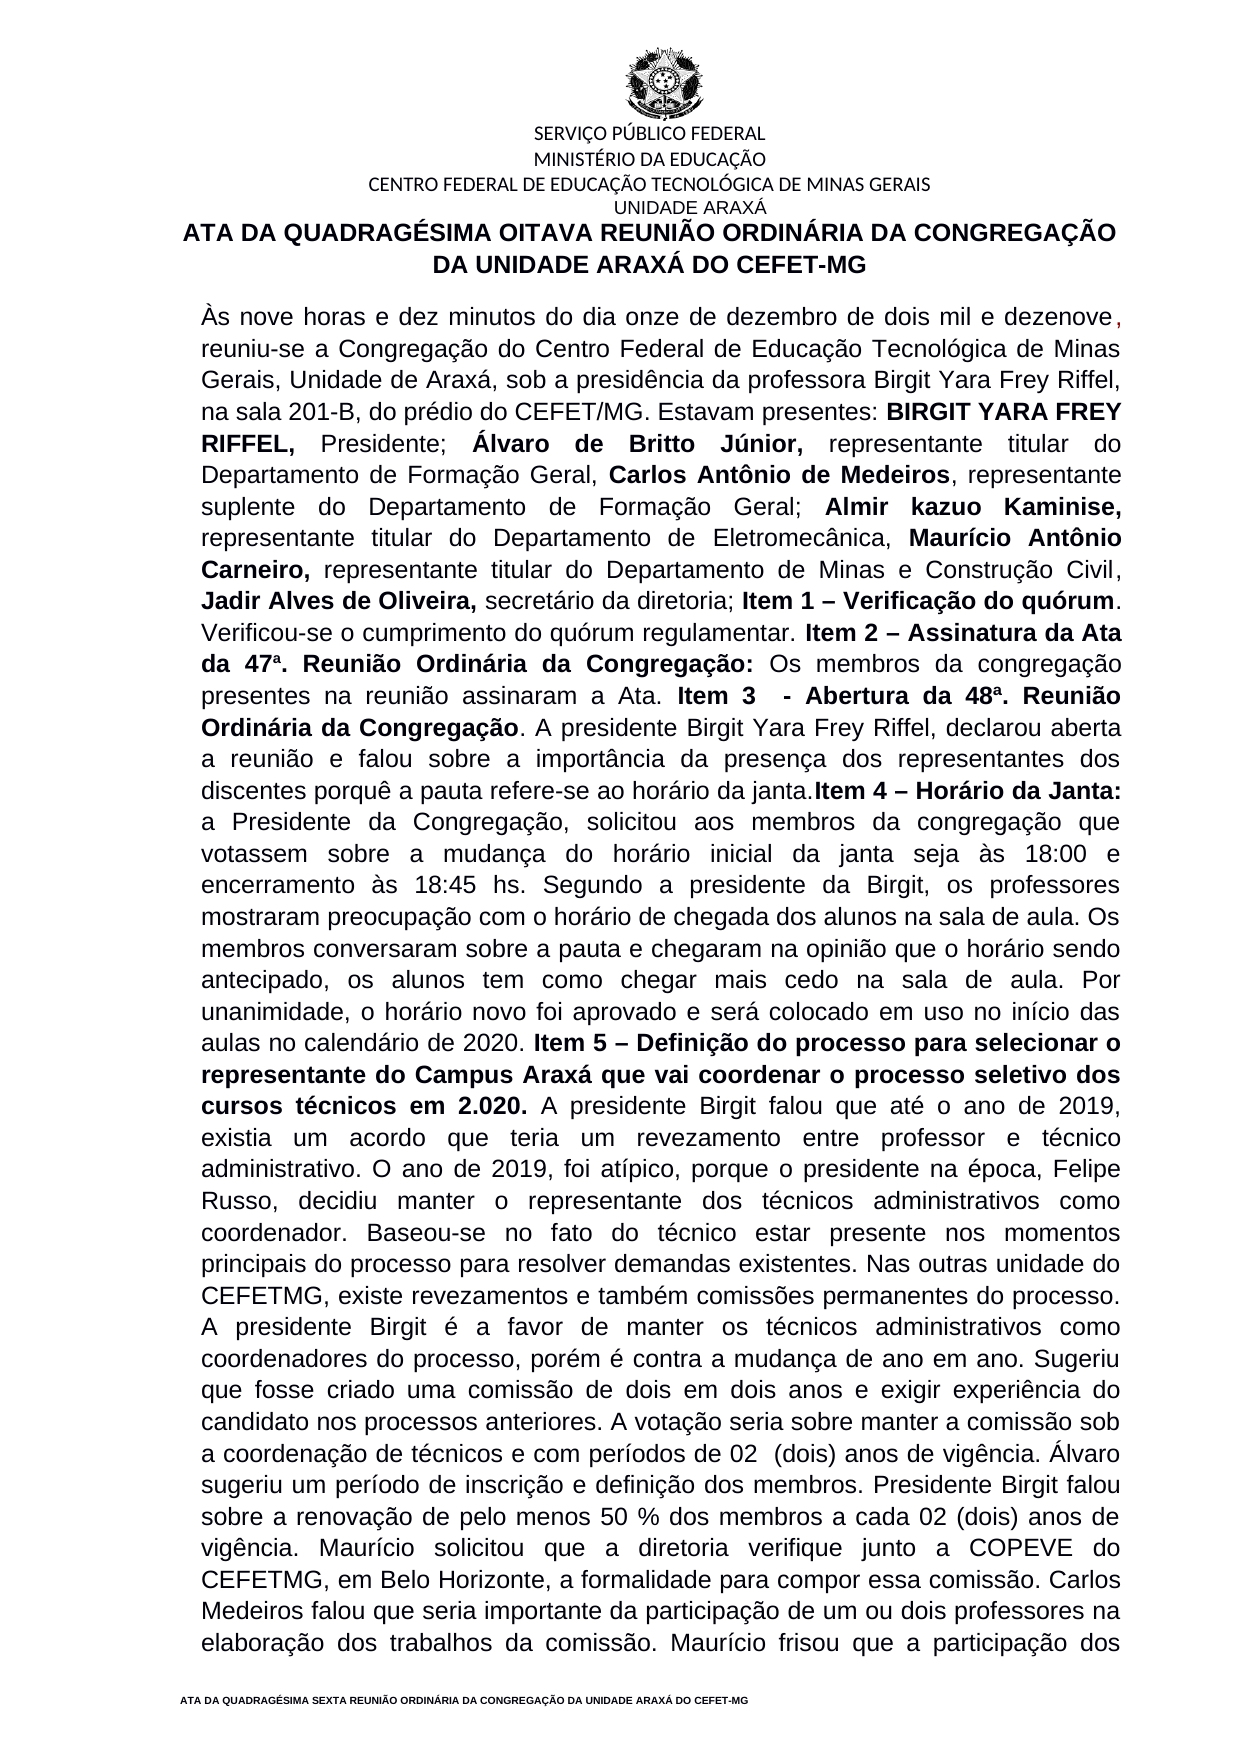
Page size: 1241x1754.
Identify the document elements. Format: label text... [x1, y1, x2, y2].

picture [625, 47, 704, 121]
text MINISTÉRIO DA EDUCAÇÃO [177, 146, 1122, 171]
text CENTRO FEDERAL DE EDUCAÇÃO TECNOLÓGICA DE MINAS GERAIS [177, 171, 1122, 197]
text ATA DA QUADRAGÉSIMA OITAVA REUNIÃO ORDINÁRIA DA CONGREGAÇÃO DA UNIDADE ARAXÁ DO CEFET-MG [177, 218, 1122, 279]
text SERVIÇO PÚBLICO FEDERAL [177, 121, 1122, 146]
subtitle UNIDADE ARAXÁ [177, 197, 1122, 218]
text Às nove horas e dez minutos do dia onze de dezembro de dois mil e dezenove, reuniu-se a Congregação do Centro Federal de Educação Tecnológica de Minas Gerais, Unidade de Araxá, sob a presidência da professora Birgit Yara Frey Riffel, na sala 201-B, do prédio do CEFET/MG. Estavam presentes: BIRGIT YARA FREY RIFFEL, Presidente; Álvaro de Britto Júnior, representante titular do Departamento de Formação Geral, Carlos Antônio de Medeiros, representante suplente do Departamento de Formação Geral; Almir kazuo Kaminise, representante titular do Departamento de Eletromecânica, Maurício Antônio Carneiro, representante titular do Departamento de Minas e Construção Civil, Jadir Alves de Oliveira, secretário da diretoria; Item 1 – Verificação do quórum. Verificou-se o cumprimento do quórum regulamentar. Item 2 – Assinatura da Ata da 47a. Reunião Ordinária da Congregação: Os membros da congregação presentes na reunião assinaram a Ata. Item 3 - Abertura da 48ª. Reunião Ordinária da Congregação. A presidente Birgit Yara Frey Riffel, declarou aberta a reunião e falou sobre a importância da presença dos representantes dos discentes porquê a pauta refere-se ao horário da janta.Item 4 – Horário da Janta: a Presidente da Congregação, solicitou aos membros da congregação que votassem sobre a mudança do horário inicial da janta seja às 18:00 e encerramento às 18:45 hs. Segundo a presidente da Birgit, os professores mostraram preocupação com o horário de chegada dos alunos na sala de aula. Os membros conversaram sobre a pauta e chegaram na opinião que o horário sendo antecipado, os alunos tem como chegar mais cedo na sala de aula. Por unanimidade, o horário novo foi aprovado e será colocado em uso no início das aulas no calendário de 2020. Item 5 – Definição do processo para selecionar o representante do Campus Araxá que vai coordenar o processo seletivo dos cursos técnicos em 2.020. A presidente Birgit falou que até o ano de 2019, existia um acordo que teria um revezamento entre professor e técnico administrativo. O ano de 2019, foi atípico, porque o presidente na época, Felipe Russo, decidiu manter o representante dos técnicos administrativos como coordenador. Baseou-se no fato do técnico estar presente nos momentos principais do processo para resolver demandas existentes. Nas outras unidade do CEFETMG, existe revezamentos e também comissões permanentes do processo. A presidente Birgit é a favor de manter os técnicos administrativos como coordenadores do processo, porém é contra a mudança de ano em ano. Sugeriu que fosse criado uma comissão de dois em dois anos e exigir experiência do candidato nos processos anteriores. A votação seria sobre manter a comissão sob a coordenação de técnicos e com períodos de 02 (dois) anos de vigência. Álvaro sugeriu um período de inscrição e definição dos membros. Presidente Birgit falou sobre a renovação de pelo menos 50 % dos membros a cada 02 (dois) anos de vigência. Maurício solicitou que a diretoria verifique junto a COPEVE do CEFETMG, em Belo Horizonte, a formalidade para compor essa comissão. Carlos Medeiros falou que seria importante da participação de um ou dois professores na elaboração dos trabalhos da comissão. Maurício frisou que a participação dos [201, 302, 1122, 1657]
